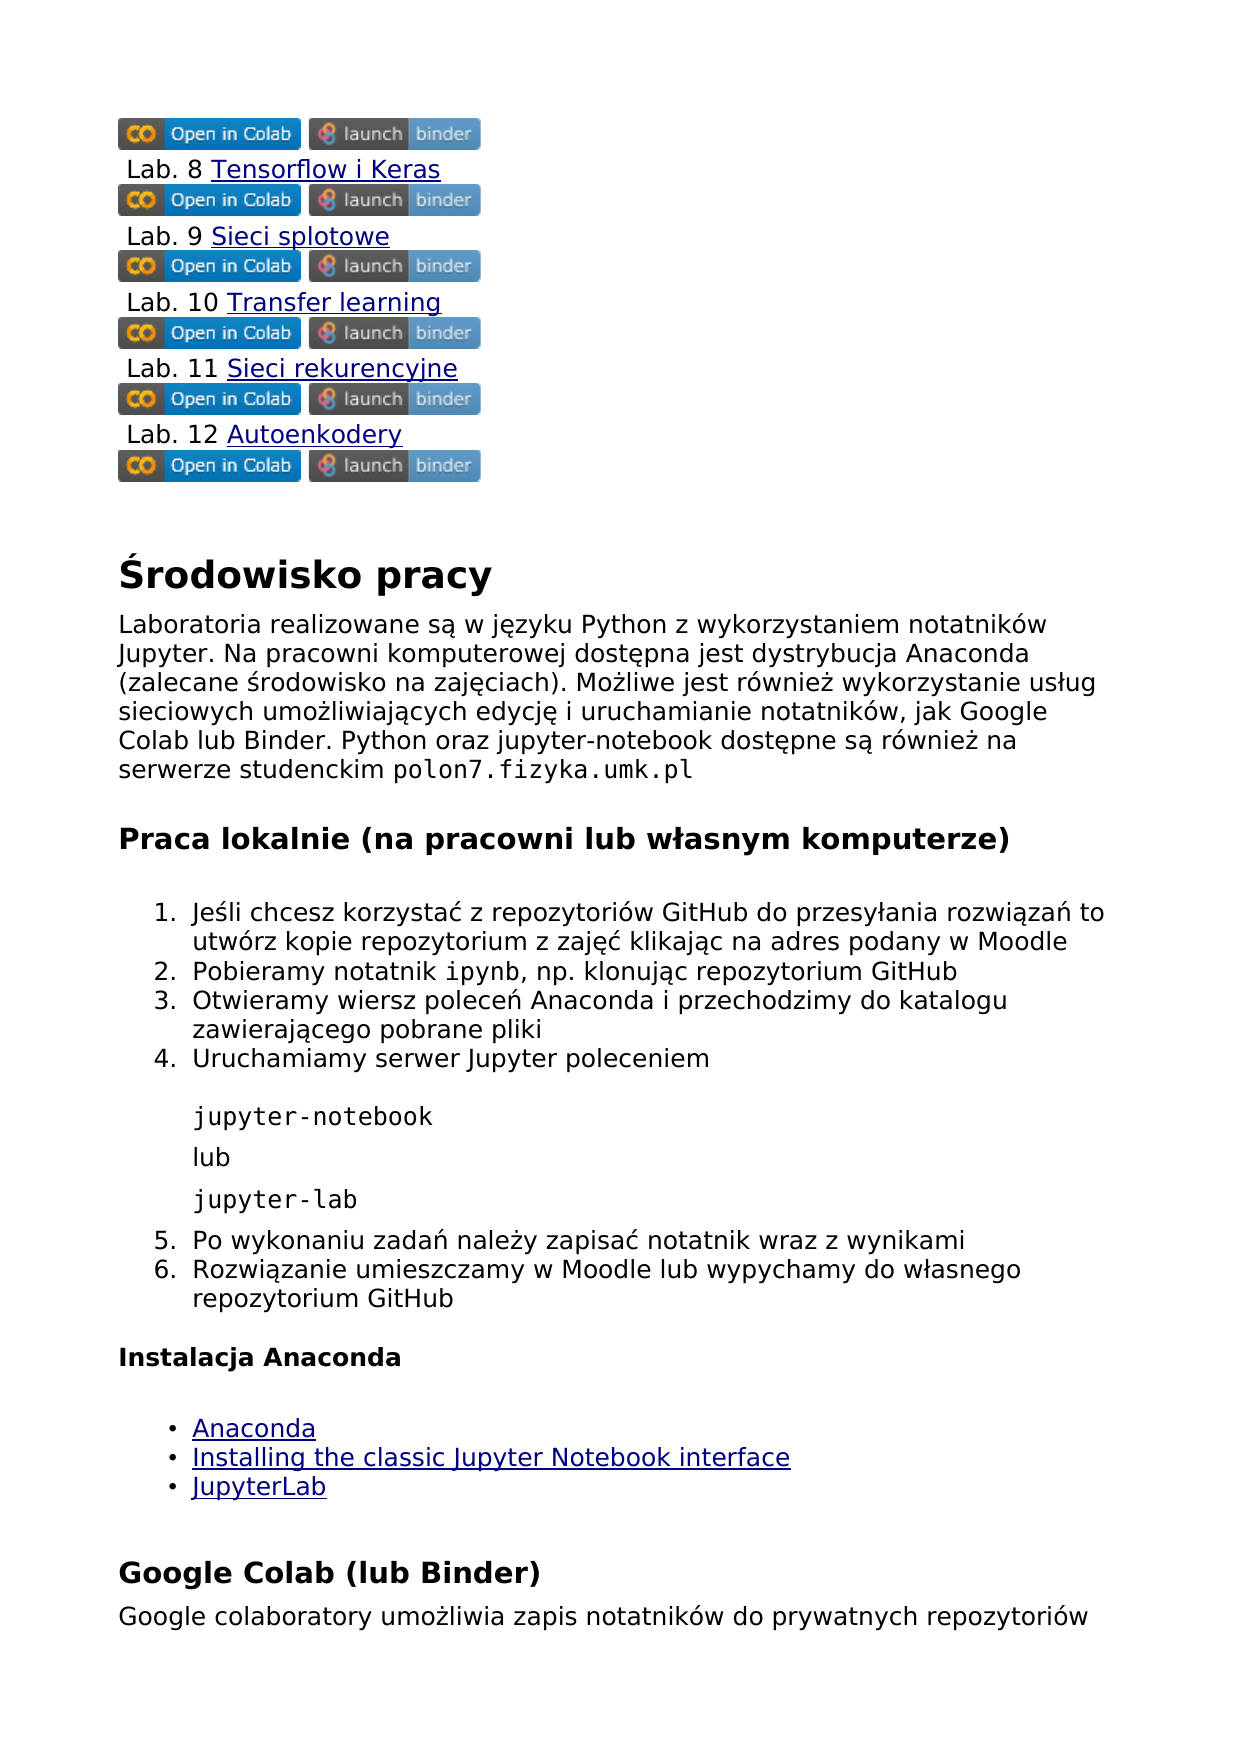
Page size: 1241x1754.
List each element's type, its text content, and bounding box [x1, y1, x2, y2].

picture [308, 118, 481, 150]
text Lab. 8 Tensorflow i Keras Lab. 9 Sieci splotowe Lab. 10 Transfer learning Lab. 11 Sieci rekurencyjne Lab. 12 Autoenkodery [118, 118, 1122, 516]
picture [118, 184, 301, 216]
list lub [177, 1143, 1122, 1173]
list Otwieramy wiersz poleceń Anaconda i przechodzimy do katalogu zawierającego pobrane pliki [177, 986, 1122, 1044]
list Po wykonaniu zadań należy zapisać notatnik wraz z wynikami [177, 1226, 1122, 1255]
list jupyter-lab [177, 1185, 1122, 1214]
list Jeśli chcesz korzystać z repozytoriów GitHub do przesyłania rozwiązań to utwórz kopie repozytorium z zajęć klikając na adres podany w Moodle [177, 898, 1122, 957]
picture [118, 450, 301, 482]
picture [308, 383, 481, 415]
list jupyter-notebook [177, 1102, 1122, 1132]
subtitle Google Colab (lub Binder) [118, 1556, 1122, 1590]
text Laboratoria realizowane są w języku Python z wykorzystaniem notatników Jupyter. Na pracowni komputerowej dostępna jest dystrybucja Anaconda (zalecane środowisko na zajęciach). Możliwe jest również wykorzystanie usług sieciowych umożliwiających edycję i uruchamianie notatników, jak Google Colab lub Binder. Python oraz jupyter-notebook dostępne są również na serwerze studenckim polon7.fizyka.umk.pl [118, 610, 1122, 785]
subtitle Praca lokalnie (na pracowni lub własnym komputerze) [118, 822, 1122, 856]
list Pobieramy notatnik ipynb, np. klonując repozytorium GitHub [177, 957, 1122, 986]
list Anaconda [177, 1414, 1122, 1443]
picture [308, 317, 481, 349]
picture [118, 383, 301, 415]
subtitle Środowisko pracy [118, 554, 1122, 597]
list Installing the classic Jupyter Notebook interface [177, 1443, 1122, 1472]
list JupyterLab [177, 1472, 1122, 1502]
list Rozwiązanie umieszczamy w Moodle lub wypychamy do własnego repozytorium GitHub [177, 1255, 1122, 1313]
picture [118, 118, 301, 150]
list Uruchamiamy serwer Jupyter poleceniem [177, 1044, 1122, 1102]
text Google colaboratory umożliwia zapis notatników do prywatnych repozytoriów [118, 1603, 1122, 1632]
picture [118, 250, 301, 282]
picture [308, 450, 481, 482]
text Instalacja Anaconda [118, 1343, 1122, 1372]
picture [308, 250, 481, 282]
picture [308, 184, 481, 216]
picture [118, 317, 301, 349]
